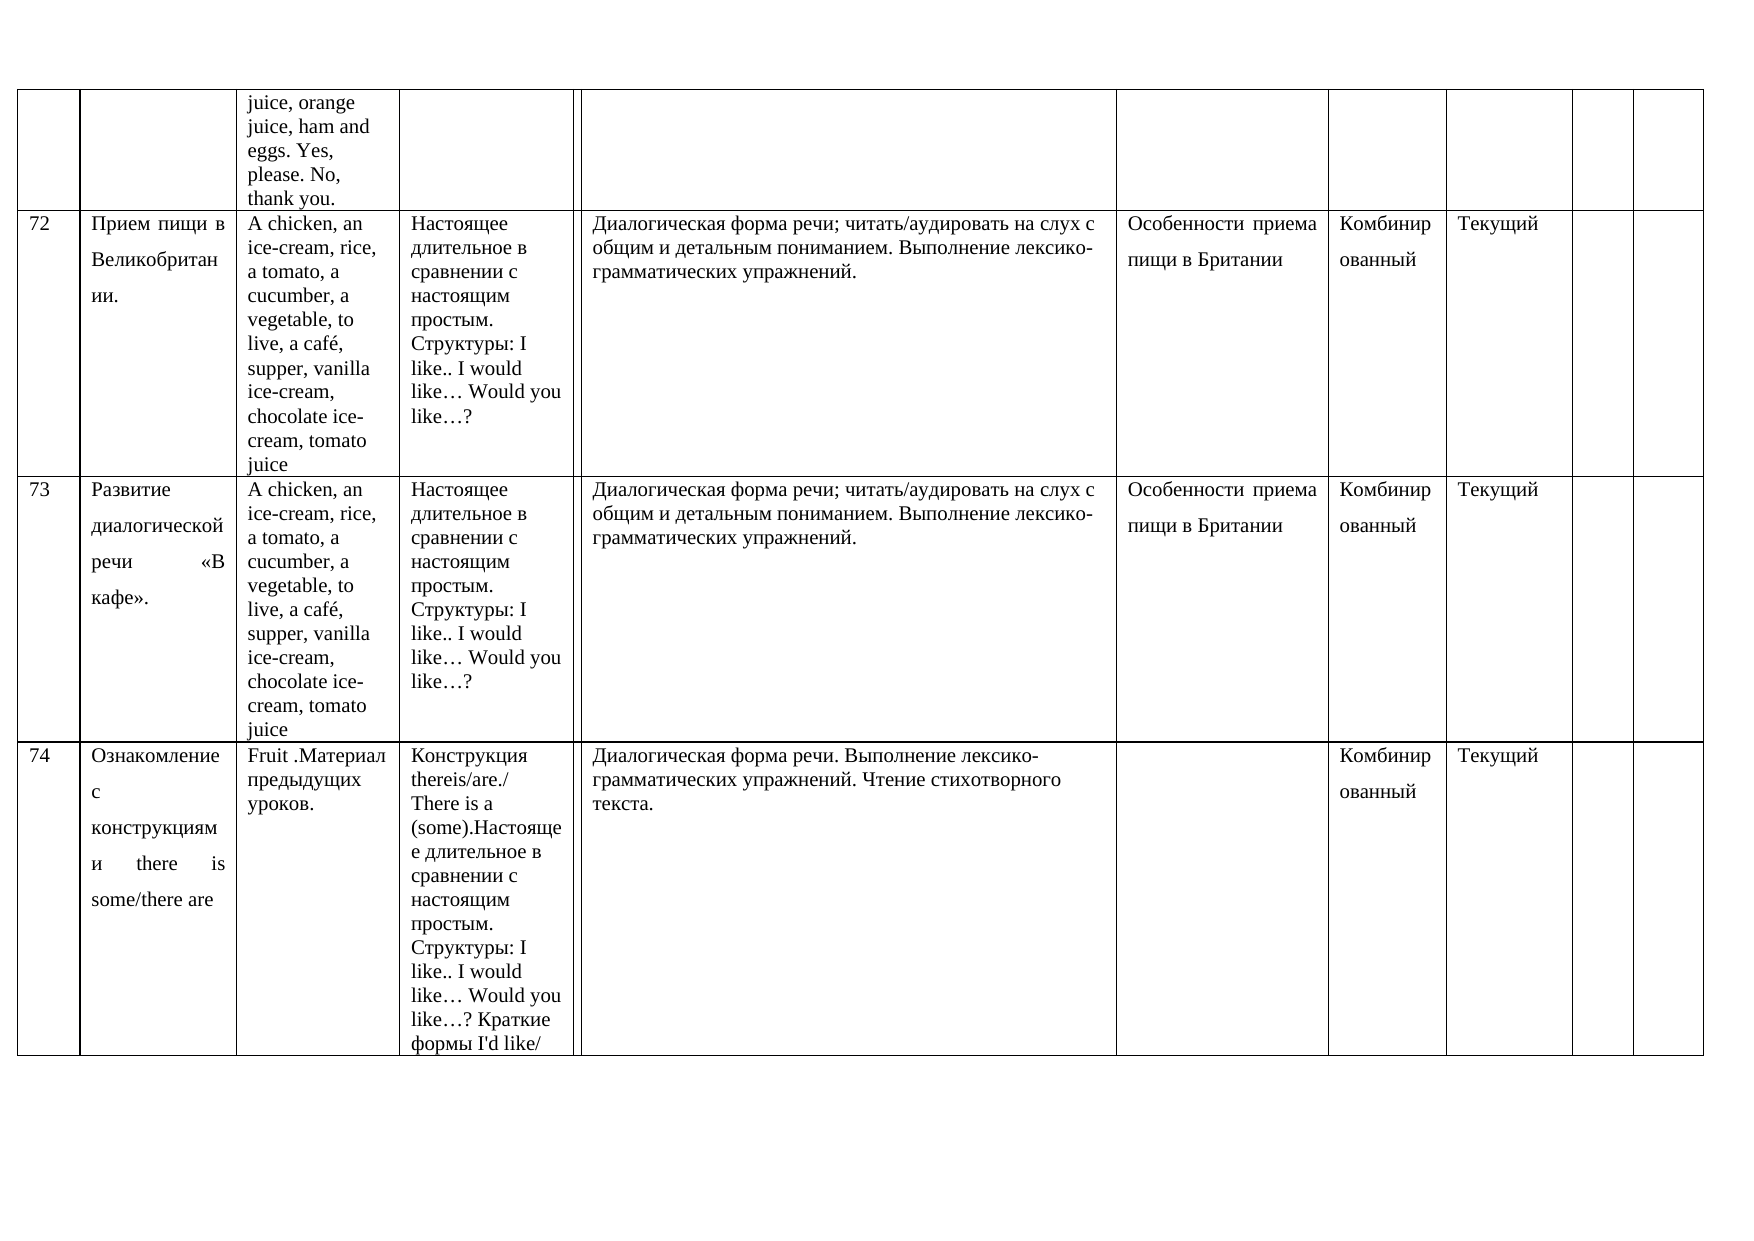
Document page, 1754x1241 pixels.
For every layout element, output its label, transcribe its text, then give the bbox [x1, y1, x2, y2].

table_cell Комбинированный [1329, 211, 1446, 476]
table_cell [1634, 743, 1703, 1055]
table_cell [1117, 90, 1328, 210]
table_cell [1117, 743, 1328, 1055]
table_cell Диалогическая форма речи. Выполнение лексико-грамматических упражнений. Чтение стихотворного текста. [582, 743, 1116, 1055]
table_cell [1634, 477, 1703, 741]
table_cell Диалогическая форма речи; читать/аудировать на слух с общим и детальным пониманием. Выполнение лексико-грамматических упражнений. [582, 477, 1116, 741]
table_cell [574, 211, 581, 476]
table_cell A chicken, an ice-cream, rice, a tomato, a cucumber, a vegetable, to live, a café, supper, vanilla ice-cream, chocolate ice-cream, tomato juice [237, 211, 399, 476]
table_cell Диалогическая форма речи; читать/аудировать на слух с общим и детальным пониманием. Выполнение лексико-грамматических упражнений. [582, 211, 1116, 476]
table_cell [574, 743, 581, 1055]
table_cell juice, orange juice, ham and eggs. Yes, please. No, thank you. [237, 90, 399, 210]
table_cell [574, 477, 581, 741]
table_cell 74 [18, 743, 79, 1055]
table_cell Текущий [1447, 211, 1572, 476]
table_cell 73 [18, 477, 79, 741]
table_cell Комбинированный [1329, 477, 1446, 741]
table_cell [582, 90, 1116, 210]
table_cell A chicken, an ice-cream, rice, a tomato, a cucumber, a vegetable, to live, a café, supper, vanilla ice-cream, chocolate ice-cream, tomato juice [237, 477, 399, 741]
table_cell [1447, 90, 1572, 210]
table_cell Fruit .Материал предыдущих уроков. [237, 743, 399, 1055]
table_cell [400, 90, 573, 210]
table_cell [81, 90, 236, 210]
table_cell Текущий [1447, 477, 1572, 741]
table_cell Настоящее длительное в сравнении с настоящим простым. Структуры: I like.. I would like… Would you like…? [400, 477, 573, 741]
table_cell [1329, 90, 1446, 210]
table_cell Настоящее длительное в сравнении с настоящим простым. Структуры: I like.. I would like… Would you like…? [400, 211, 573, 476]
table_cell Конструкция thereis/are./ There is a (some).Настоящее длительное в сравнении с настоящим простым. Структуры: I like.. I would like… Would you like…? Краткие формы I'd like/ [400, 743, 573, 1055]
table_cell [1573, 90, 1633, 210]
table_cell [1634, 90, 1703, 210]
table_cell Комбинированный [1329, 743, 1446, 1055]
table_cell Текущий [1447, 743, 1572, 1055]
table_cell [1573, 743, 1633, 1055]
table_cell Прием пищи в Великобритании. [81, 211, 236, 476]
table_cell [1634, 211, 1703, 476]
table_cell Особенности приема пищи в Британии [1117, 211, 1328, 476]
table_cell Особенности приема пищи в Британии [1117, 477, 1328, 741]
table_cell Развитие диалогической речи «В кафе». [81, 477, 236, 741]
table_cell [18, 90, 79, 210]
table_cell [1573, 211, 1633, 476]
table_cell 72 [18, 211, 79, 476]
table_cell Ознакомление с конструкциями there is some/there are [81, 743, 236, 1055]
table_cell [574, 90, 581, 210]
table_cell [1573, 477, 1633, 741]
